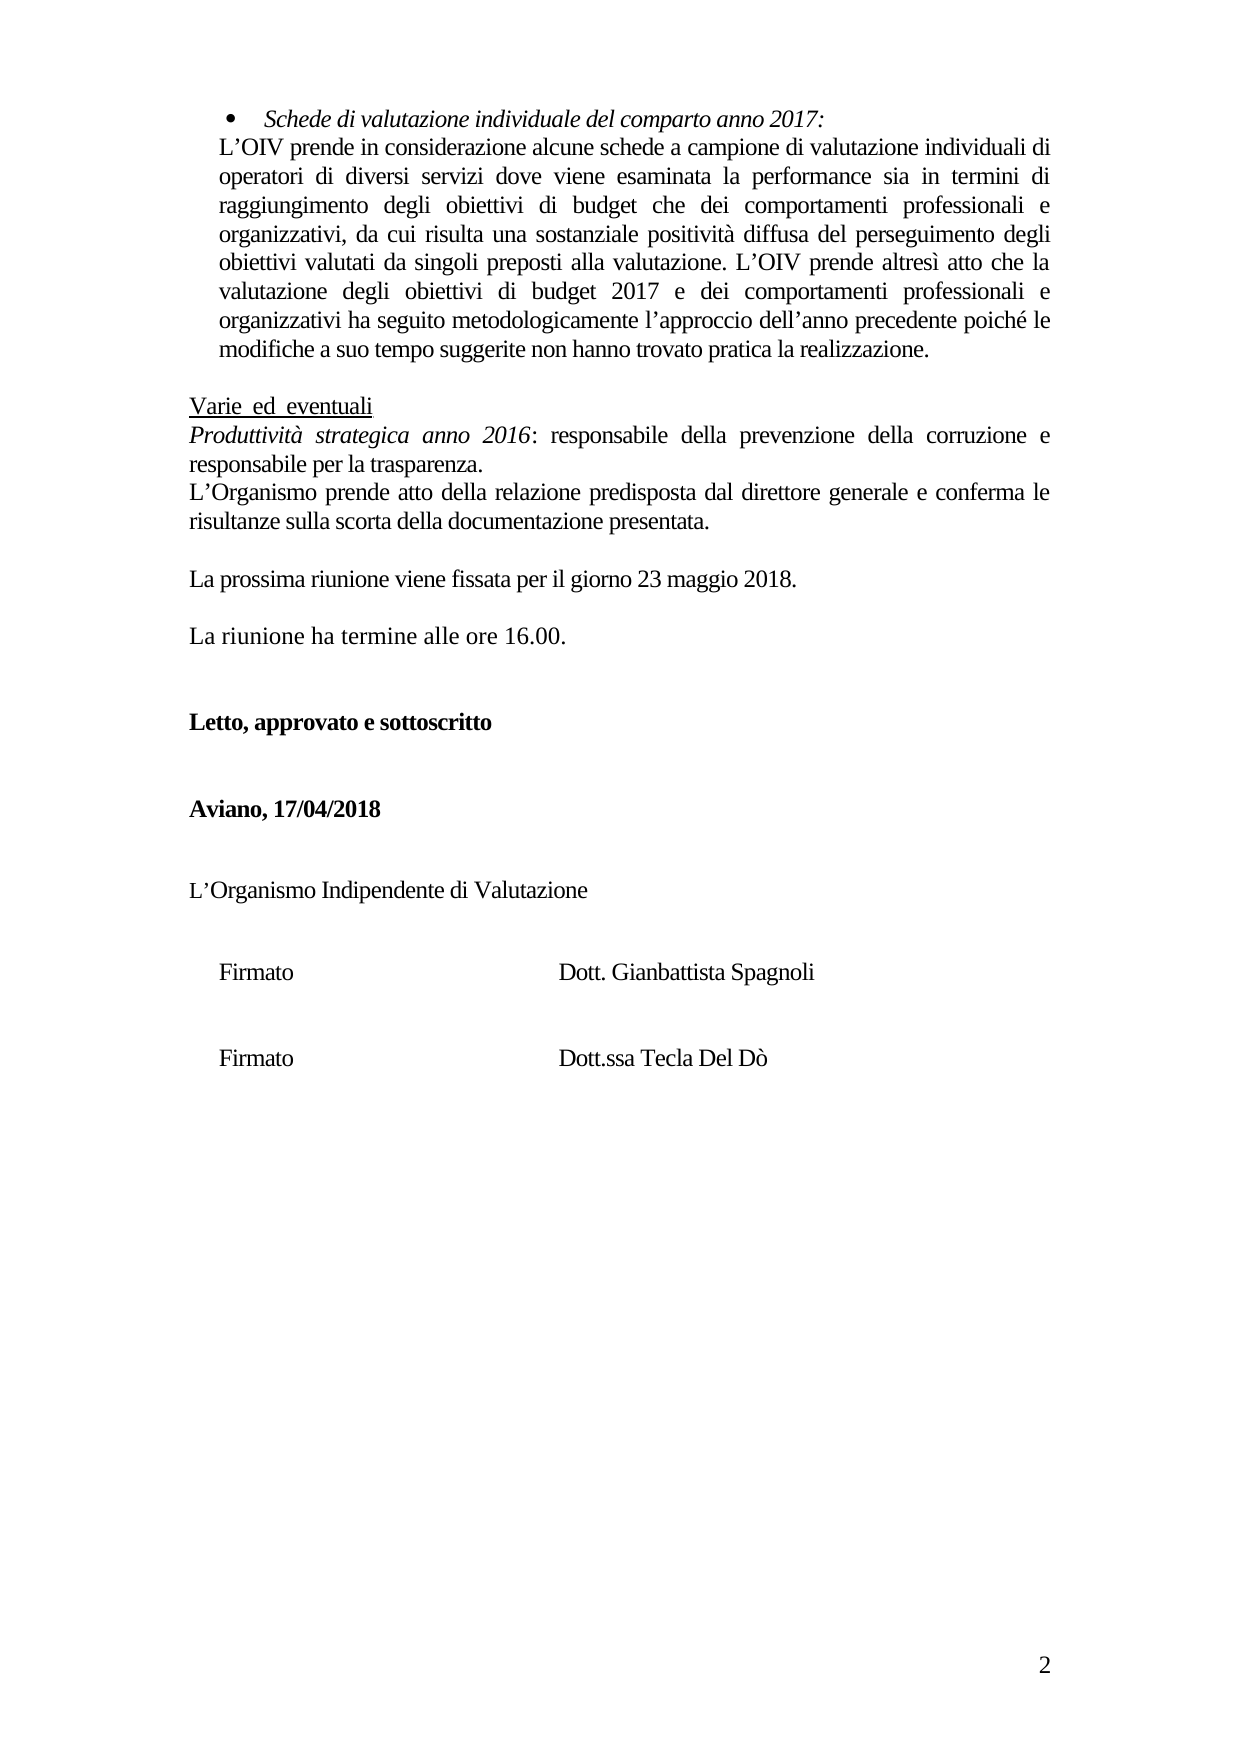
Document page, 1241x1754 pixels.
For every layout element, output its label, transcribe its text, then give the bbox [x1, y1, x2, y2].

list Schede di valutazione individuale del comparto anno 2017: [226, 104, 1051, 132]
text Letto, approvato e sottoscritto [189, 707, 1051, 736]
text La prossima riunione viene fissata per il giorno 23 maggio 2018. [189, 564, 1051, 592]
text L’Organismo prende atto della relazione predisposta dal direttore generale e conferma le risultanze sulla scorta della documentazione presentata. [189, 477, 1051, 535]
text Varie ed eventuali [189, 391, 1052, 420]
text L’OIV prende in considerazione alcune schede a campione di valutazione individuali di operatori di diversi servizi dove viene esaminata la performance sia in termini di raggiungimento degli obiettivi di budget che dei comportamenti professionali e organizzativi, da cui risulta una sostanziale positività diffusa del perseguimento degli obiettivi valutati da singoli preposti alla valutazione. L’OIV prende altresì atto che la valutazione degli obiettivi di budget 2017 e dei comportamenti professionali e organizzativi ha seguito metodologicamente l’approccio dell’anno precedente poiché le modifiche a suo tempo suggerite non hanno trovato pratica la realizzazione. [218, 132, 1051, 362]
text L’Organismo Indipendente di Valutazione [189, 875, 1051, 904]
text Firmato Dott.ssa Tecla Del Dò [189, 1043, 1051, 1072]
text Firmato Dott. Gianbattista Spagnoli [189, 957, 1051, 985]
text La riunione ha termine alle ore 16.00. [189, 621, 1052, 650]
text Produttività strategica anno 2016: responsabile della prevenzione della corruzione e responsabile per la trasparenza. [189, 420, 1051, 477]
text Aviano, 17/04/2018 [189, 794, 1051, 822]
